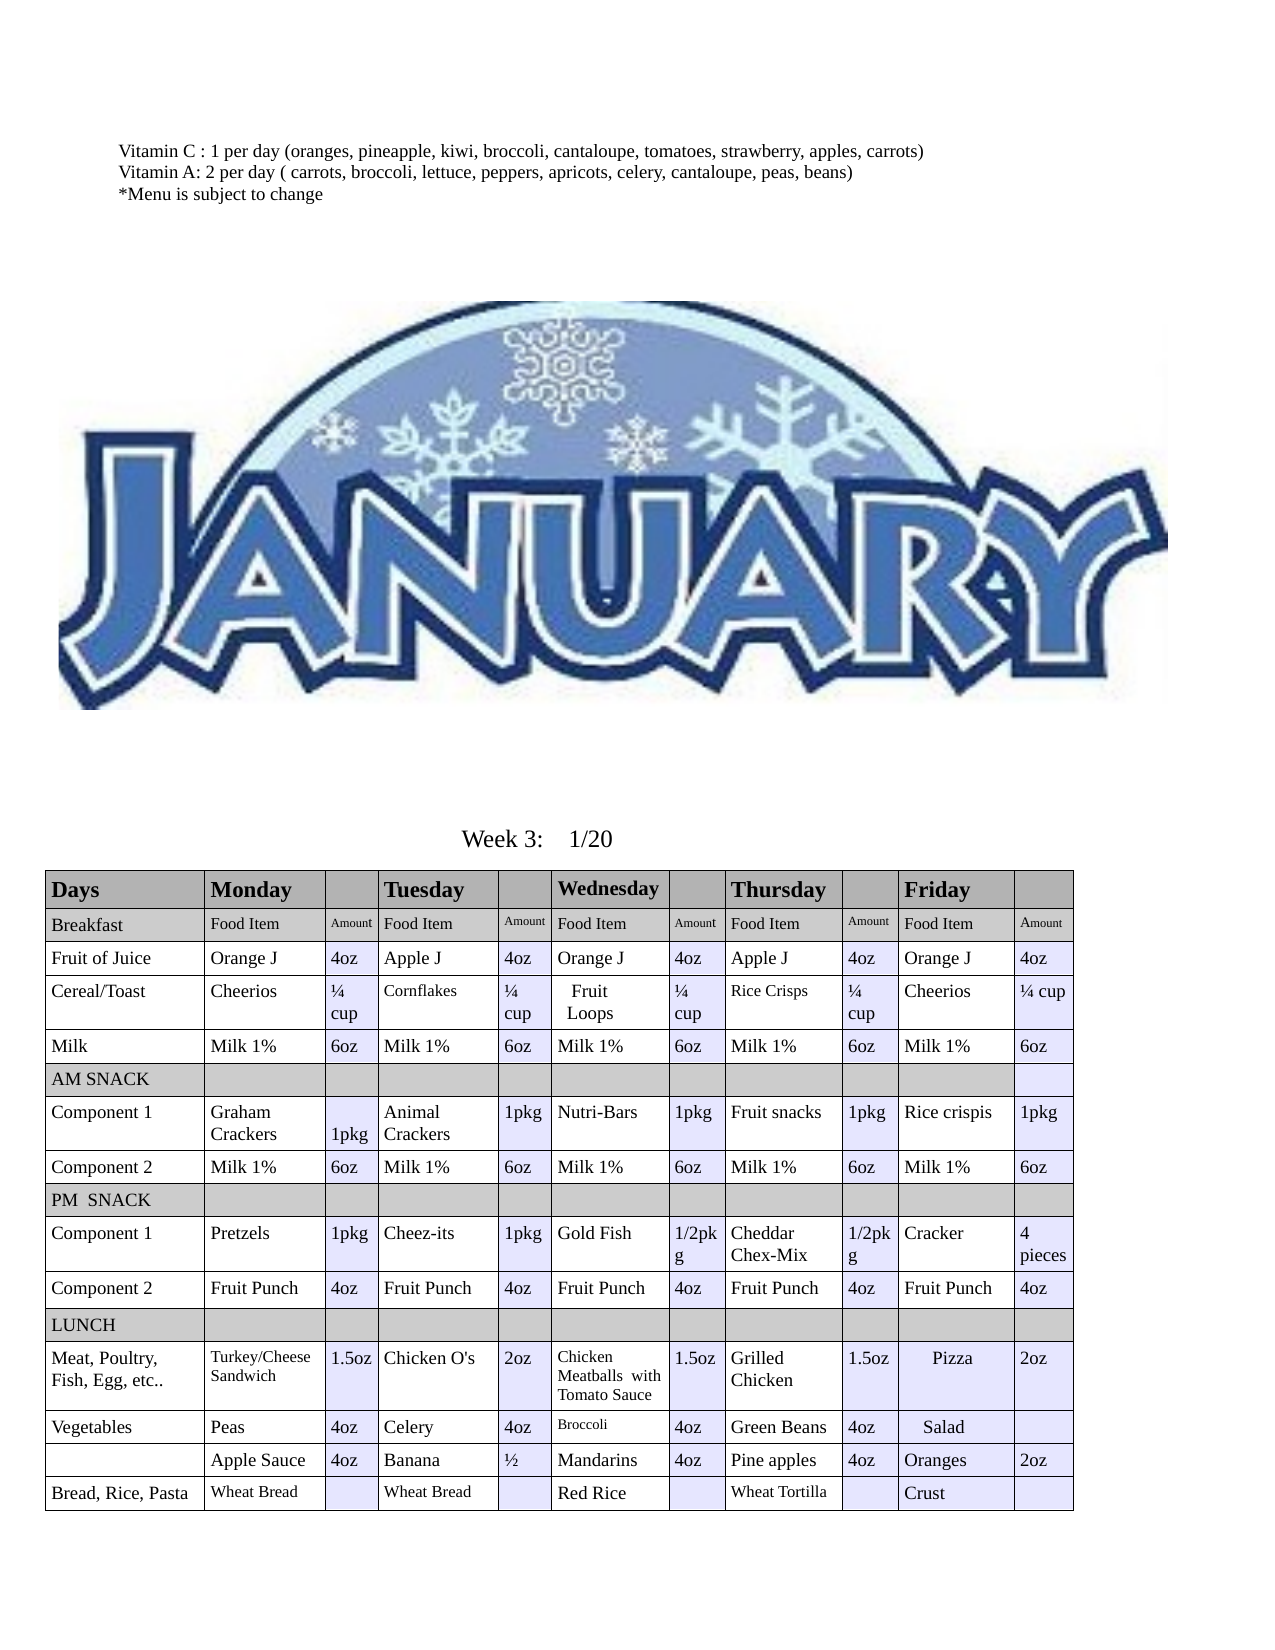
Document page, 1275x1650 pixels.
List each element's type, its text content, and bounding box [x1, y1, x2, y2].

table_header Monday [205, 871, 325, 908]
table_cell 4oz [843, 1411, 898, 1443]
table_cell Cheddar Chex-Mix [726, 1217, 842, 1271]
table_cell [552, 1064, 669, 1096]
table_cell 1pkg [670, 1097, 725, 1150]
table_cell LUNCH [46, 1309, 204, 1341]
table_cell [899, 1309, 1014, 1341]
table_cell Milk 1% [726, 1030, 842, 1062]
table_cell Red Rice [552, 1477, 669, 1509]
table_cell Milk 1% [379, 1030, 498, 1062]
table_cell Milk 1% [899, 1151, 1014, 1183]
table_cell 6oz [326, 1151, 378, 1183]
table_cell Bread, Rice, Pasta [46, 1477, 204, 1509]
table_cell Vegetables [46, 1411, 204, 1443]
table_cell Green Beans [726, 1411, 842, 1443]
table_cell Milk 1% [205, 1030, 325, 1062]
table_cell Apple J [379, 942, 498, 974]
table_cell Pizza [899, 1342, 1014, 1410]
table_header Friday [899, 871, 1014, 908]
table_cell [552, 1184, 669, 1216]
table_cell 1pkg [843, 1097, 898, 1150]
table_cell Cheerios [205, 976, 325, 1029]
table_cell Salad [899, 1411, 1014, 1443]
table_cell [552, 1309, 669, 1341]
table_cell Amount [670, 909, 725, 941]
table_cell [1015, 1184, 1073, 1216]
table_cell 1pkg [1015, 1097, 1073, 1150]
table_cell [899, 1064, 1014, 1096]
text Vitamin C : 1 per day (oranges, pineapple, kiwi, broccoli, cantaloupe, tomatoes, strawberry, apples, carrots) [118, 140, 1157, 161]
table_cell [726, 1309, 842, 1341]
table_cell ¼ cup [843, 976, 898, 1029]
table_cell Orange J [899, 942, 1014, 974]
table_cell Pretzels [205, 1217, 325, 1271]
picture [58, 301, 1168, 710]
table_cell Animal Crackers [379, 1097, 498, 1150]
table_cell Gold Fish [552, 1217, 669, 1271]
table_cell [670, 1309, 725, 1341]
table_cell [379, 1309, 498, 1341]
table_cell Meat, Poultry, Fish, Egg, etc.. [46, 1342, 204, 1410]
table_cell Milk 1% [552, 1030, 669, 1062]
table_cell Milk 1% [552, 1151, 669, 1183]
table_cell [899, 1184, 1014, 1216]
table_cell Broccoli [552, 1411, 669, 1443]
table_cell Fruit of Juice [46, 942, 204, 974]
table_cell [46, 1444, 204, 1476]
table_cell 6oz [843, 1030, 898, 1062]
text Vitamin A: 2 per day ( carrots, broccoli, lettuce, peppers, apricots, celery, cantaloupe, peas, beans) [118, 161, 1157, 183]
table_cell Amount [326, 909, 378, 941]
table_cell 4oz [326, 1411, 378, 1443]
table_header [670, 871, 725, 908]
table_cell 4oz [1015, 1272, 1073, 1308]
table_cell 4oz [326, 942, 378, 974]
table_cell 4oz [843, 942, 898, 974]
table_cell [326, 1309, 378, 1341]
table_header Thursday [726, 871, 842, 908]
table_cell 1.5oz [843, 1342, 898, 1410]
table_cell [499, 1184, 551, 1216]
table_cell Amount [843, 909, 898, 941]
table_cell [670, 1477, 725, 1509]
table_cell ¼ cup [1015, 976, 1073, 1029]
table_cell 4 pieces [1015, 1217, 1073, 1271]
table_cell Milk 1% [379, 1151, 498, 1183]
table_cell Food Item [552, 909, 669, 941]
table_cell Component 2 [46, 1272, 204, 1308]
table_cell Cracker [899, 1217, 1014, 1271]
table_cell [205, 1064, 325, 1096]
table_cell [843, 1064, 898, 1096]
table_cell Breakfast [46, 909, 204, 941]
table_cell Cheez-its [379, 1217, 498, 1271]
table_cell Fruit snacks [726, 1097, 842, 1150]
table_cell Amount [499, 909, 551, 941]
table_cell [1015, 1064, 1073, 1096]
table_cell Celery [379, 1411, 498, 1443]
table_cell 1pkg [326, 1097, 378, 1150]
table_cell 6oz [1015, 1151, 1073, 1183]
table_cell Food Item [205, 909, 325, 941]
table_cell Banana [379, 1444, 498, 1476]
table_cell 6oz [499, 1151, 551, 1183]
table_cell 1pkg [499, 1217, 551, 1271]
table_cell Nutri-Bars [552, 1097, 669, 1150]
table_cell Milk 1% [726, 1151, 842, 1183]
table_cell [205, 1309, 325, 1341]
table_cell Fruit Punch [726, 1272, 842, 1308]
text *Menu is subject to change [118, 183, 1157, 204]
table_cell Fruit Punch [205, 1272, 325, 1308]
table_cell Fruit Punch [379, 1272, 498, 1308]
table_cell 4oz [670, 1411, 725, 1443]
table_cell Cereal/Toast [46, 976, 204, 1029]
table_cell [499, 1477, 551, 1509]
table_cell Orange J [552, 942, 669, 974]
table_cell 2oz [1015, 1444, 1073, 1476]
table_cell ¼ cup [326, 976, 378, 1029]
table_cell [1015, 1309, 1073, 1341]
table_cell 4oz [499, 1411, 551, 1443]
table_cell Pine apples [726, 1444, 842, 1476]
table_cell Fruit Punch [899, 1272, 1014, 1308]
table_cell 6oz [499, 1030, 551, 1062]
table_cell Component 1 [46, 1217, 204, 1271]
table_cell 1pkg [499, 1097, 551, 1150]
table_cell ½ [499, 1444, 551, 1476]
table_cell Crust [899, 1477, 1014, 1509]
table_cell 2oz [1015, 1342, 1073, 1410]
table_cell Apple Sauce [205, 1444, 325, 1476]
table_cell [726, 1184, 842, 1216]
table_cell Fruit Loops [552, 976, 669, 1029]
table_header [326, 871, 378, 908]
table_cell Wheat Bread [379, 1477, 498, 1509]
table_cell ¼ cup [670, 976, 725, 1029]
table_cell [326, 1064, 378, 1096]
table_cell Milk 1% [899, 1030, 1014, 1062]
table_cell Apple J [726, 942, 842, 974]
table_cell Oranges [899, 1444, 1014, 1476]
table_header Tuesday [379, 871, 498, 908]
table_cell [843, 1184, 898, 1216]
table_cell Food Item [726, 909, 842, 941]
table_cell 2oz [499, 1342, 551, 1410]
table_cell 6oz [670, 1151, 725, 1183]
table_cell [1015, 1411, 1073, 1443]
table_cell [205, 1184, 325, 1216]
table_cell Chicken Meatballs with Tomato Sauce [552, 1342, 669, 1410]
table_cell ¼ cup [499, 976, 551, 1029]
table_cell PM SNACK [46, 1184, 204, 1216]
table_cell Turkey/Cheese Sandwich [205, 1342, 325, 1410]
table_cell Peas [205, 1411, 325, 1443]
table_cell Fruit Punch [552, 1272, 669, 1308]
table_cell Component 1 [46, 1097, 204, 1150]
table_cell Graham Crackers [205, 1097, 325, 1150]
table_cell 1/2pkg [843, 1217, 898, 1271]
table_header [499, 871, 551, 908]
table_cell Cheerios [899, 976, 1014, 1029]
table_cell Milk 1% [205, 1151, 325, 1183]
table_cell Rice Crisps [726, 976, 842, 1029]
table_header Wednesday [552, 871, 669, 908]
table_cell 4oz [326, 1272, 378, 1308]
table_cell [326, 1477, 378, 1509]
table_cell 4oz [670, 1444, 725, 1476]
table_cell [670, 1064, 725, 1096]
table_header [1015, 871, 1073, 908]
table_cell Orange J [205, 942, 325, 974]
table_cell Component 2 [46, 1151, 204, 1183]
table_cell Wheat Bread [205, 1477, 325, 1509]
table_cell [499, 1064, 551, 1096]
table_cell Mandarins [552, 1444, 669, 1476]
table_cell 1.5oz [326, 1342, 378, 1410]
table_cell 1/2pkg [670, 1217, 725, 1271]
table_cell [670, 1184, 725, 1216]
table_cell 6oz [1015, 1030, 1073, 1062]
table_cell [843, 1309, 898, 1341]
table_cell Grilled Chicken [726, 1342, 842, 1410]
table_cell Food Item [899, 909, 1014, 941]
table_cell [379, 1184, 498, 1216]
table_cell Milk [46, 1030, 204, 1062]
table_cell 6oz [326, 1030, 378, 1062]
table_cell 4oz [670, 1272, 725, 1308]
table_cell [1015, 1477, 1073, 1509]
table_cell 4oz [499, 1272, 551, 1308]
table_cell [843, 1477, 898, 1509]
table_cell 6oz [670, 1030, 725, 1062]
table_cell 4oz [1015, 942, 1073, 974]
text Week 3: 1/20 [118, 824, 1157, 853]
table_cell [379, 1064, 498, 1096]
table_cell Wheat Tortilla [726, 1477, 842, 1509]
table_cell 4oz [670, 942, 725, 974]
table_cell [326, 1184, 378, 1216]
table_cell 1pkg [326, 1217, 378, 1271]
table_cell 4oz [843, 1444, 898, 1476]
table_header [843, 871, 898, 908]
table_cell 1.5oz [670, 1342, 725, 1410]
table_cell Rice crispis [899, 1097, 1014, 1150]
table_cell Food Item [379, 909, 498, 941]
table_cell 4oz [499, 942, 551, 974]
table_cell Chicken O's [379, 1342, 498, 1410]
table_cell AM SNACK [46, 1064, 204, 1096]
table_cell Amount [1015, 909, 1073, 941]
table_cell 4oz [326, 1444, 378, 1476]
table_cell [726, 1064, 842, 1096]
table_cell 6oz [843, 1151, 898, 1183]
table_cell Cornflakes [379, 976, 498, 1029]
table_header Days [46, 871, 204, 908]
table_cell [499, 1309, 551, 1341]
table_cell 4oz [843, 1272, 898, 1308]
